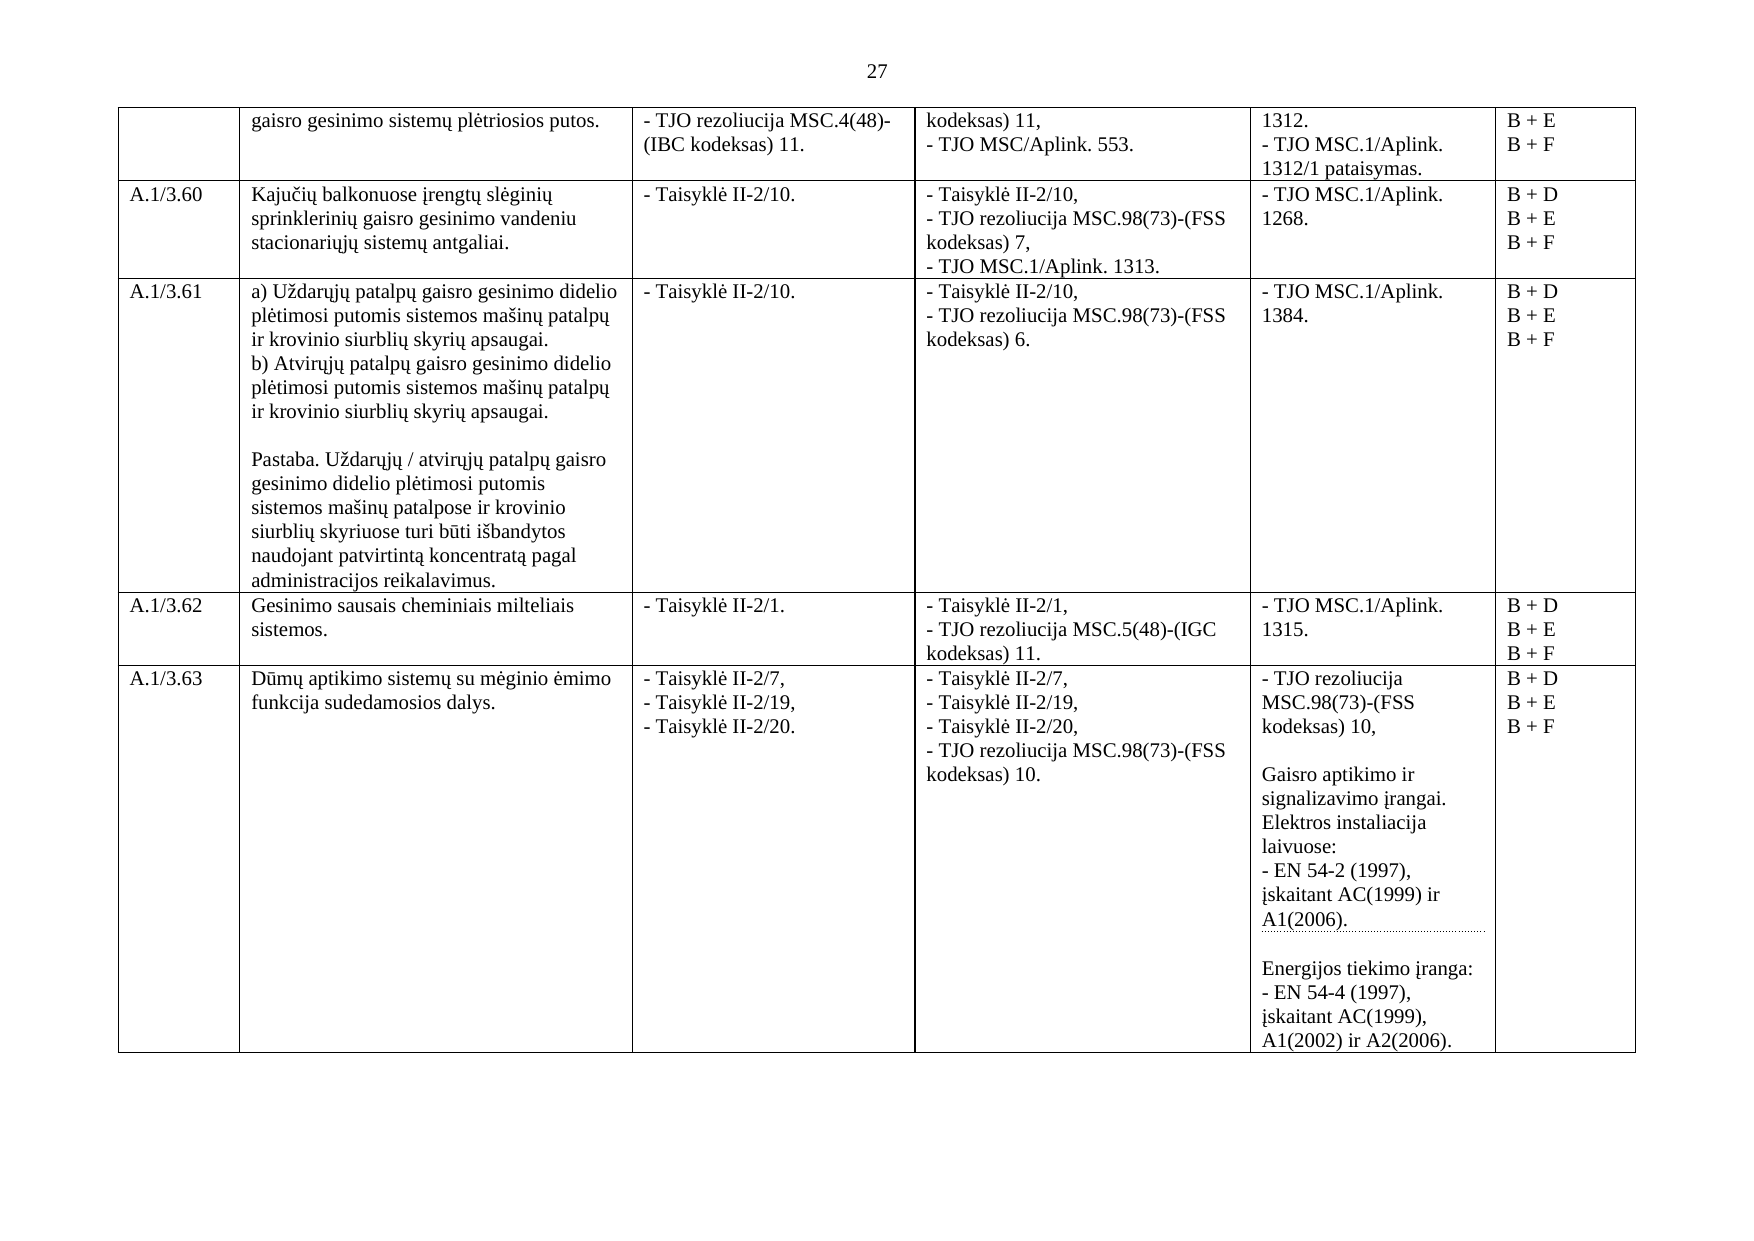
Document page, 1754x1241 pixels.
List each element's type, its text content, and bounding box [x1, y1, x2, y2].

table_cell - Taisyklė II-2/1, - TJO rezoliucija MSC.5(48)-(IGC kodeksas) 11. [916, 593, 1250, 665]
table_cell B + D B + E B + F [1496, 593, 1635, 665]
table_cell B + D B + E B + F [1496, 181, 1635, 278]
table_cell - TJO MSC.1/Aplink. 1268. [1251, 181, 1495, 278]
table_cell - Taisyklė II-2/7, - Taisyklė II-2/19, - Taisyklė II-2/20, - TJO rezoliucija MSC.98(73)-(FSS kodeksas) 10. [916, 666, 1250, 1052]
table_cell B + E B + F [1496, 108, 1635, 180]
table_cell B + D B + E B + F [1496, 666, 1635, 1052]
table_cell - TJO rezoliucija MSC.98(73)-(FSS kodeksas) 10, Gaisro aptikimo ir signalizavimo įrangai. Elektros instaliacija laivuose: - EN 54-2 (1997), įskaitant AC(1999) ir A1(2006). Energijos tiekimo įranga: - EN 54-4 (1997), įskaitant AC(1999), A1(2002) ir A2(2006). [1251, 666, 1495, 1052]
table_cell - Taisyklė II-2/10, - TJO rezoliucija MSC.98(73)-(FSS kodeksas) 7, - TJO MSC.1/Aplink. 1313. [916, 181, 1250, 278]
table_cell - Taisyklė II-2/10, - TJO rezoliucija MSC.98(73)-(FSS kodeksas) 6. [916, 279, 1250, 592]
table_cell Gesinimo sausais cheminiais milteliais sistemos. [240, 593, 632, 665]
table_cell B + D B + E B + F [1496, 279, 1635, 592]
table_cell A.1/3.60 [119, 181, 239, 278]
table_cell - TJO MSC.1/Aplink. 1384. [1251, 279, 1495, 592]
table_cell 1312. - TJO MSC.1/Aplink. 1312/1 pataisymas. [1251, 108, 1495, 180]
table_cell - Taisyklė II-2/7, - Taisyklė II-2/19, - Taisyklė II-2/20. [633, 666, 914, 1052]
table_cell A.1/3.62 [119, 593, 239, 665]
table_cell A.1/3.63 [119, 666, 239, 1052]
table_cell gaisro gesinimo sistemų plėtriosios putos. [240, 108, 632, 180]
table_cell [119, 108, 239, 180]
table_cell A.1/3.61 [119, 279, 239, 592]
table_cell kodeksas) 11, - TJO MSC/Aplink. 553. [916, 108, 1250, 180]
table_cell Kajučių balkonuose įrengtų slėginių sprinklerinių gaisro gesinimo vandeniu stacionariųjų sistemų antgaliai. [240, 181, 632, 278]
table_cell - TJO rezoliucija MSC.4(48)-(IBC kodeksas) 11. [633, 108, 914, 180]
table_cell - Taisyklė II-2/1. [633, 593, 914, 665]
table_cell - Taisyklė II-2/10. [633, 181, 914, 278]
table_cell - TJO MSC.1/Aplink. 1315. [1251, 593, 1495, 665]
table_cell - Taisyklė II-2/10. [633, 279, 914, 592]
table_cell a) Uždarųjų patalpų gaisro gesinimo didelio plėtimosi putomis sistemos mašinų patalpų ir krovinio siurblių skyrių apsaugai. b) Atvirųjų patalpų gaisro gesinimo didelio plėtimosi putomis sistemos mašinų patalpų ir krovinio siurblių skyrių apsaugai. Pastaba. Uždarųjų / atvirųjų patalpų gaisro gesinimo didelio plėtimosi putomis sistemos mašinų patalpose ir krovinio siurblių skyriuose turi būti išbandytos naudojant patvirtintą koncentratą pagal administracijos reikalavimus. [240, 279, 632, 592]
table_cell Dūmų aptikimo sistemų su mėginio ėmimo funkcija sudedamosios dalys. [240, 666, 632, 1052]
